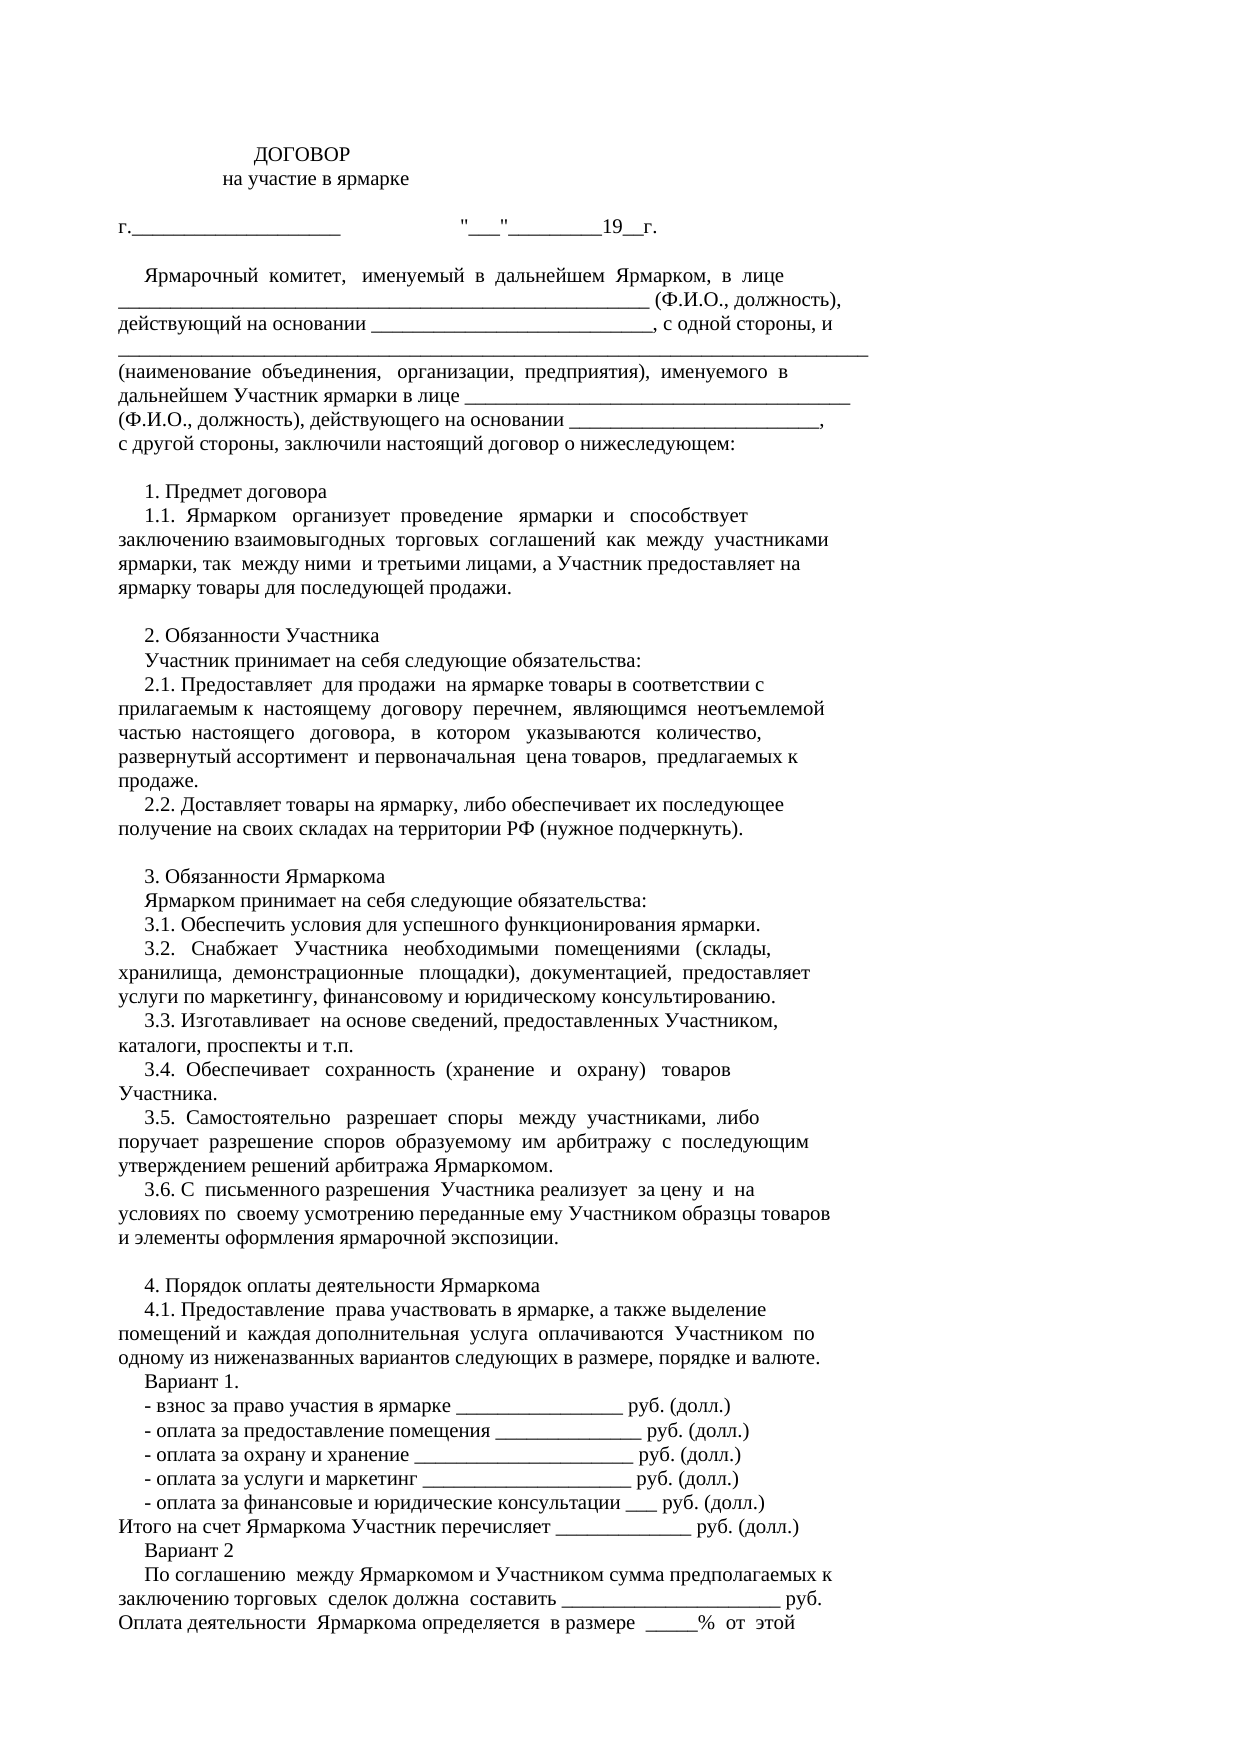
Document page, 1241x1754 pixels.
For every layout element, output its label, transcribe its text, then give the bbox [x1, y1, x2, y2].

text дальнейшем Участник ярмарки в лице _____________________________________ [118, 383, 1122, 407]
text - взнос за право участия в ярмарке ________________ руб. (долл.) [118, 1393, 1122, 1417]
text Ярмарком принимает на себя следующие обязательства: [118, 888, 1122, 912]
text 3.3. Изготавливает на основе сведений, предоставленных Участником, [118, 1008, 1122, 1032]
text (наименование объединения, организации, предприятия), именуемого в [118, 359, 1122, 383]
text 4. Порядок оплаты деятельности Ярмаркома [118, 1273, 1122, 1297]
text - оплата за финансовые и юридические консультации ___ руб. (долл.) [118, 1490, 1122, 1514]
text условиях по своему усмотрению переданные ему Участником образцы товаров [118, 1201, 1122, 1225]
text ___________________________________________________ (Ф.И.О., должность), [118, 287, 1122, 311]
text поручает разрешение споров образуемому им арбитражу с последующим [118, 1129, 1122, 1153]
text каталоги, проспекты и т.п. [118, 1032, 1122, 1057]
text помещений и каждая дополнительная услуга оплачиваются Участником по [118, 1321, 1122, 1345]
text Ярмарочный комитет, именуемый в дальнейшем Ярмарком, в лице [118, 262, 1122, 287]
text Вариант 2 [118, 1538, 1122, 1562]
text заключению торговых сделок должна составить _____________________ руб. [118, 1586, 1122, 1610]
text частью настоящего договора, в котором указываются количество, [118, 720, 1122, 744]
text прилагаемым к настоящему договору перечнем, являющимся неотъемлемой [118, 696, 1122, 720]
text 1. Предмет договора [118, 479, 1122, 503]
text с другой стороны, заключили настоящий договор о нижеследующем: [118, 431, 1122, 455]
text Участник принимает на себя следующие обязательства: [118, 647, 1122, 672]
text (Ф.И.О., должность), действующего на основании ________________________, [118, 407, 1122, 431]
text ________________________________________________________________________ [118, 335, 1122, 359]
text хранилища, демонстрационные площадки), документацией, предоставляет [118, 960, 1122, 984]
text ярмарки, так между ними и третьими лицами, а Участник предоставляет на [118, 551, 1122, 575]
text - оплата за охрану и хранение _____________________ руб. (долл.) [118, 1442, 1122, 1466]
text По соглашению между Ярмаркомом и Участником сумма предполагаемых к [118, 1562, 1122, 1586]
text ДОГОВОР [118, 142, 1122, 166]
text Вариант 1. [118, 1369, 1122, 1393]
text получение на своих складах на территории РФ (нужное подчеркнуть). [118, 816, 1122, 840]
text действующий на основании ___________________________, с одной стороны, и [118, 311, 1122, 335]
text 3.6. С письменного разрешения Участника реализует за цену и на [118, 1177, 1122, 1201]
text 2. Обязанности Участника [118, 623, 1122, 647]
text одному из ниженазванных вариантов следующих в размере, порядке и валюте. [118, 1345, 1122, 1369]
text 2.1. Предоставляет для продажи на ярмарке товары в соответствии с [118, 672, 1122, 696]
text 2.2. Доставляет товары на ярмарку, либо обеспечивает их последующее [118, 792, 1122, 816]
text 4.1. Предоставление права участвовать в ярмарке, а также выделение [118, 1297, 1122, 1321]
text услуги по маркетингу, финансовому и юридическому консультированию. [118, 984, 1122, 1008]
text - оплата за предоставление помещения ______________ руб. (долл.) [118, 1417, 1122, 1442]
text и элементы оформления ярмарочной экспозиции. [118, 1225, 1122, 1249]
text заключению взаимовыгодных торговых соглашений как между участниками [118, 527, 1122, 551]
text 3.1. Обеспечить условия для успешного функционирования ярмарки. [118, 912, 1122, 936]
text Участника. [118, 1081, 1122, 1105]
text 3. Обязанности Ярмаркома [118, 864, 1122, 888]
text г.____________________ "___"_________19__г. [118, 214, 1122, 238]
text ярмарку товары для последующей продажи. [118, 575, 1122, 599]
text 1.1. Ярмарком организует проведение ярмарки и способствует [118, 503, 1122, 527]
text 3.4. Обеспечивает сохранность (хранение и охрану) товаров [118, 1057, 1122, 1081]
text продаже. [118, 768, 1122, 792]
text на участие в ярмарке [118, 166, 1122, 190]
text Оплата деятельности Ярмаркома определяется в размере _____% от этой [118, 1610, 1122, 1634]
text развернутый ассортимент и первоначальная цена товаров, предлагаемых к [118, 744, 1122, 768]
text утверждением решений арбитража Ярмаркомом. [118, 1153, 1122, 1177]
text - оплата за услуги и маркетинг ____________________ руб. (долл.) [118, 1466, 1122, 1490]
text 3.2. Снабжает Участника необходимыми помещениями (склады, [118, 936, 1122, 960]
text Итого на счет Ярмаркома Участник перечисляет _____________ руб. (долл.) [118, 1514, 1122, 1538]
text 3.5. Самостоятельно разрешает споры между участниками, либо [118, 1105, 1122, 1129]
